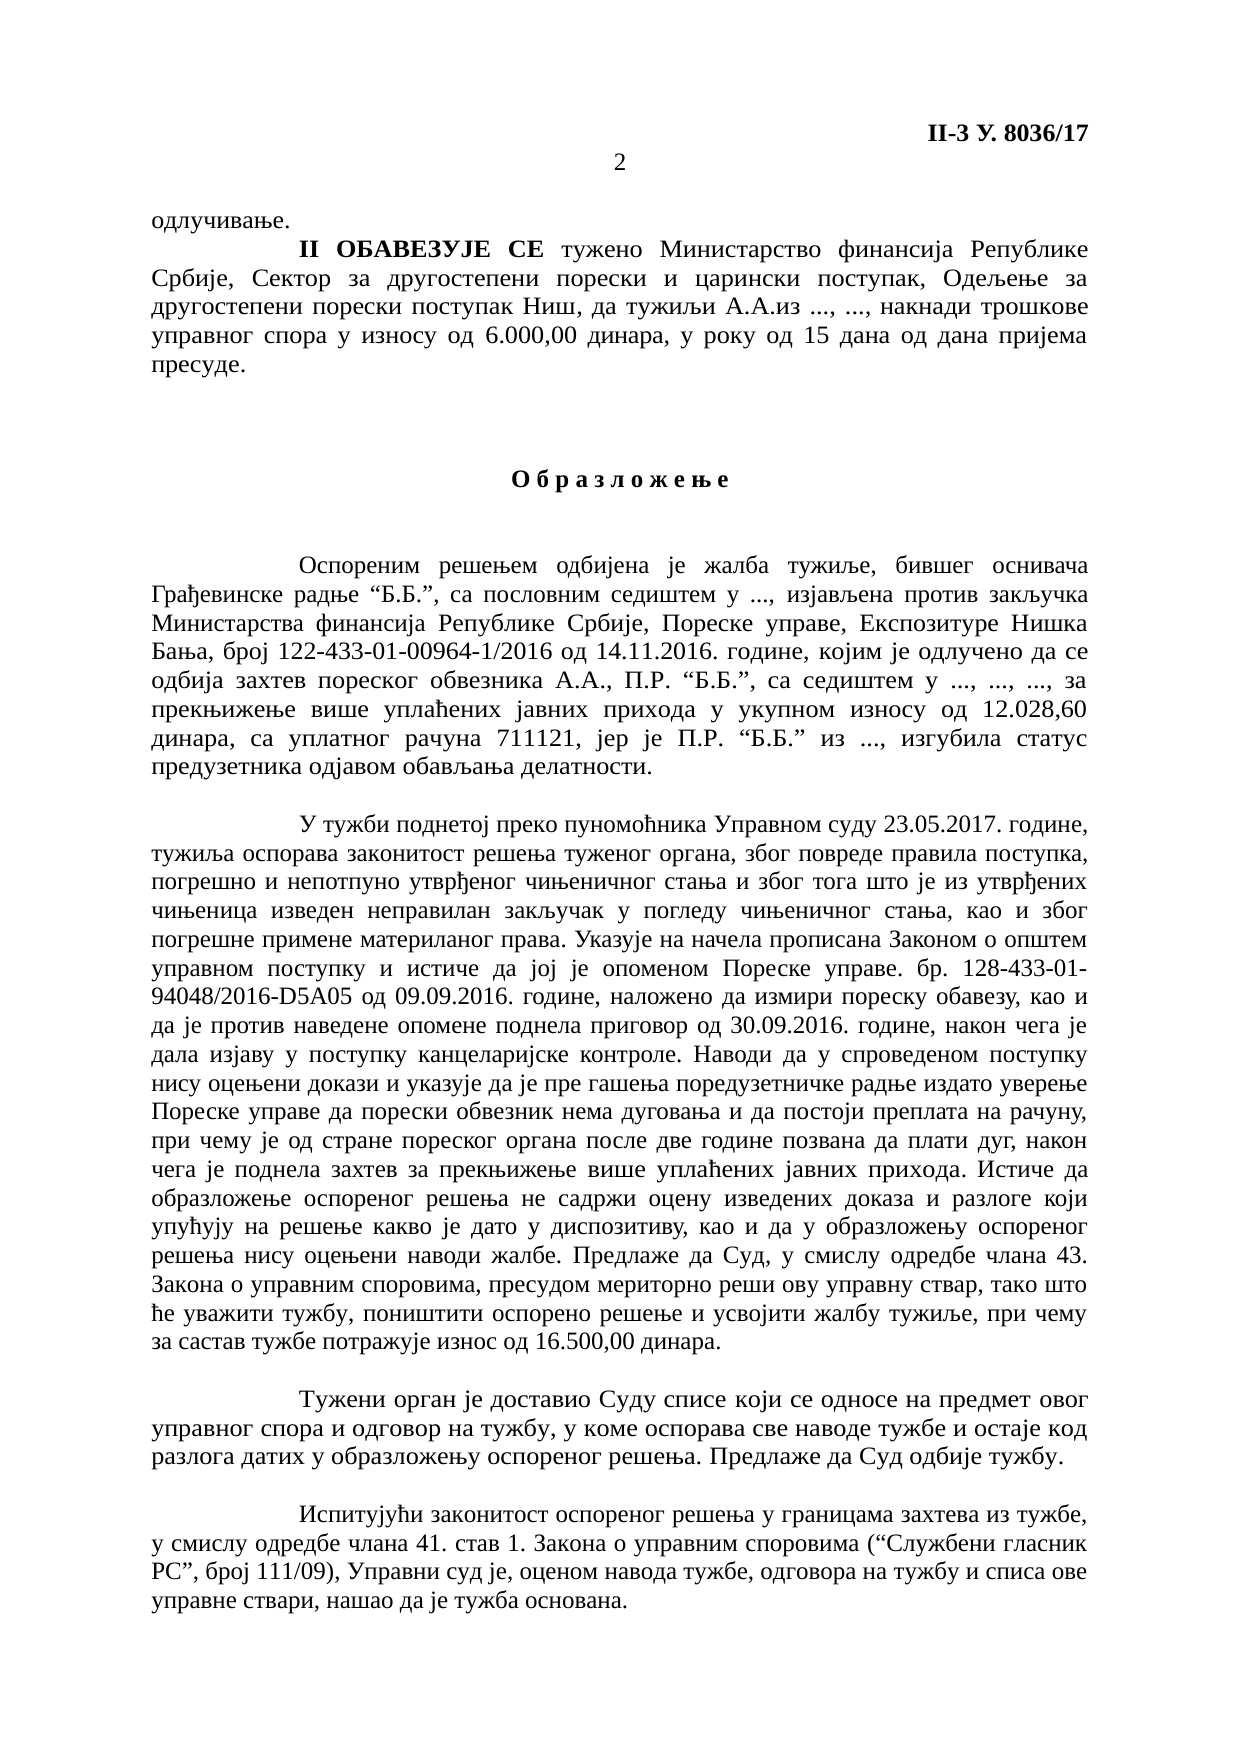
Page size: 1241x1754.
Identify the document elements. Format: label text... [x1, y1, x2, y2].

text Тужени орган је доставио Суду списе који се односе на предмет овог управног спора и одговор на тужбу, у коме оспорава све наводе тужбе и остаје код разлога датих у образложењу оспореног решења. Предлаже да Суд одбије тужбу. [151, 1384, 1088, 1470]
text У тужби поднетој преко пуномоћника Управном суду 23.05.2017. године, тужиља оспорава законитост решења туженог органа, због повреде правила поступка, погрешно и непотпуно утврђеног чињеничног стања и због тога што је из утврђених чињеница изведен неправилан закључак у погледу чињеничног стања, као и због погрешне примене материланог права. Указује на начела прописана Законом о општем управном поступку и истиче да joj je опоменом Пореске управе. бр. 128-433-01-94048/2016-D5А05 од 09.09.2016. године, наложено да измири пореску обавезу, као и да је против наведене опомене поднела приговор од 30.09.2016. године, након чега је дала изјаву у поступку канцеларијске контроле. Наводи да у спроведеном поступку нису оцењени докази и указује да је пре гашења поредузетничке радње издато уверење Пореске управе да порески обвезник нема дуговања и да постоји преплата на рачуну, при чему је од стране пореског органа после две године позвана да плати дуг, након чега је поднела захтев за прекњижење више уплаћених јавних прихода. Истиче да образложење оспореног решења не садржи оцену изведених доказа и разлоге који упућују на решење какво је дато у диспозитиву, као и да у образложењу оспореног решења нису оцењени наводи жалбе. Предлаже да Суд, у смислу одредбе члана 43. Закона о управним споровима, пресудом мериторно реши ову управну ствар, тако што ће уважити тужбу, поништити оспорено решење и усвојити жалбу тужиље, при чему за састав тужбе потражује износ од 16.500,00 динара. [151, 809, 1088, 1355]
text О б р а з л о ж е њ е [151, 464, 1088, 493]
text Оспореним решењем одбијена је жалба тужиље, бившег оснивача Грађевинске радње “Б.Б.”, са пословним седиштем у ..., изјављена против закључка Министарства финансија Републике Србије, Пореске управе, Експозитуре Нишка Бања, број 122-433-01-00964-1/2016 од 14.11.2016. године, којим је одлучено да се одбија захтев пореског обвезника А.А., П.Р. “Б.Б.”, са седиштем у ..., ..., ..., за прекњижење више уплаћених јавних прихода у укупном износу од 12.028,60 динара, са уплатног рачуна 711121, јер је П.Р. “Б.Б.” из ..., изгубила статус предузетника одјавом обављања делатности. [151, 550, 1088, 780]
text II ОБАВЕЗУЈЕ СЕ тужено Министарство финансија Републике Србије, Сектор за другостепени порески и царински поступак, Одељење за другостепени порески поступак Ниш, да тужиљи А.А.из ..., ..., накнади трошкове управног спора у износу од 6.000,00 динара, у року од 15 дана од дана пријема пресуде. [151, 234, 1088, 378]
text одлучивање. [151, 205, 1088, 234]
text Испитујући законитост оспореног решења у границама захтева из тужбе, у смислу одредбе члана 41. став 1. Закона о управним споровима (“Службени гласник РС”, број 111/09), Управни суд је, оценом навода тужбе, одговора на тужбу и списа ове управне ствари, нашао да је тужба основана. [151, 1499, 1088, 1614]
